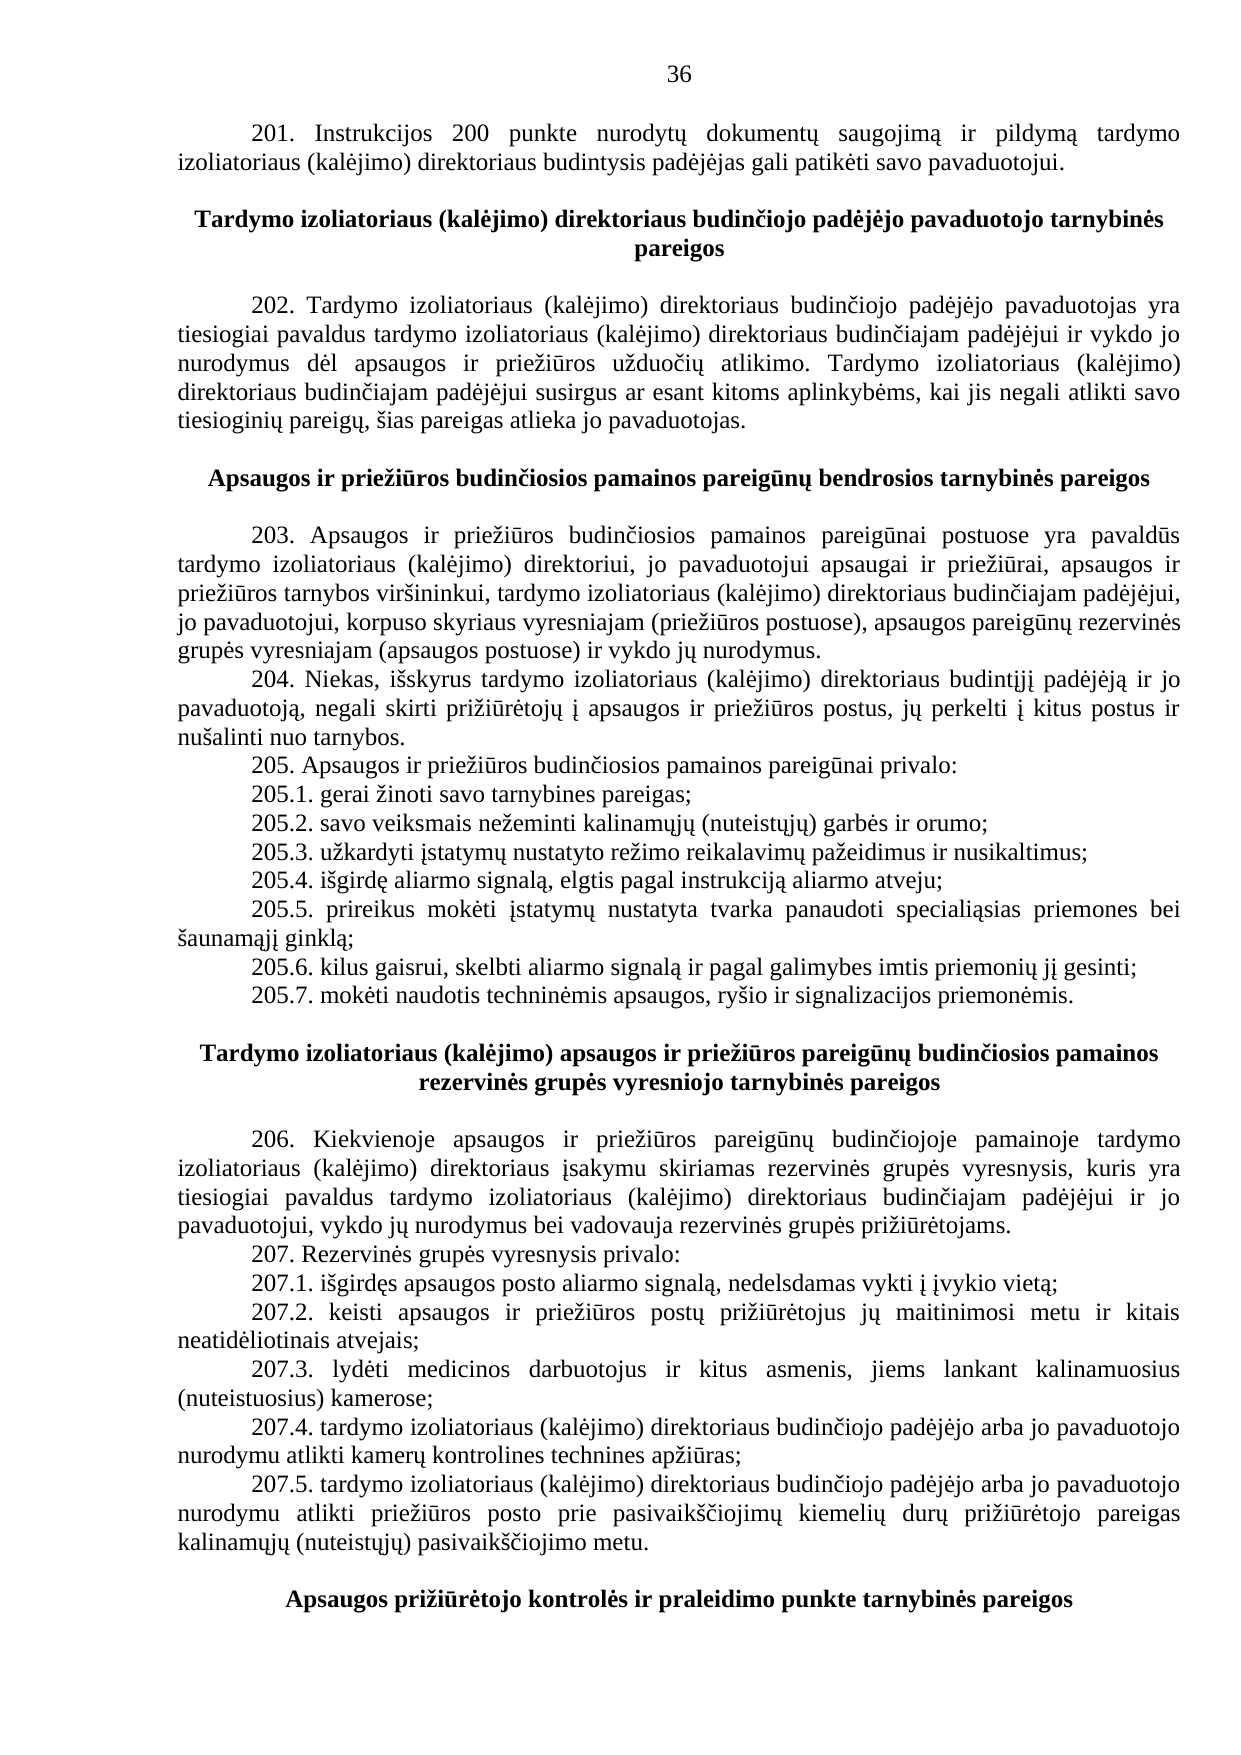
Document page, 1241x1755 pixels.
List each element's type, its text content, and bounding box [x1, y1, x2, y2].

text 207. Rezervinės grupės vyresnysis privalo: [177, 1239, 1181, 1268]
text 207.4. tardymo izoliatoriaus (kalėjimo) direktoriaus budinčiojo padėjėjo arba jo pavaduotojo nurodymu atlikti kamerų kontrolines technines apžiūras; [177, 1412, 1181, 1469]
text 205.3. užkardyti įstatymų nustatyto režimo reikalavimų pažeidimus ir nusikaltimus; [177, 837, 1181, 866]
text 207.3. lydėti medicinos darbuotojus ir kitus asmenis, jiems lankant kalinamuosius (nuteistuosius) kamerose; [177, 1354, 1181, 1412]
text Tardymo izoliatoriaus (kalėjimo) apsaugos ir priežiūros pareigūnų budinčiosios pamainos rezervinės grupės vyresniojo tarnybinės pareigos [177, 1038, 1181, 1096]
text 205. Apsaugos ir priežiūros budinčiosios pamainos pareigūnai privalo: [177, 751, 1181, 779]
text 203. Apsaugos ir priežiūros budinčiosios pamainos pareigūnai postuose yra pavaldūs tardymo izoliatoriaus (kalėjimo) direktoriui, jo pavaduotojui apsaugai ir priežiūrai, apsaugos ir priežiūros tarnybos viršininkui, tardymo izoliatoriaus (kalėjimo) direktoriaus budinčiajam padėjėjui, jo pavaduotojui, korpuso skyriaus vyresniajam (priežiūros postuose), apsaugos pareigūnų rezervinės grupės vyresniajam (apsaugos postuose) ir vykdo jų nurodymus. [177, 521, 1181, 664]
text Apsaugos ir priežiūros budinčiosios pamainos pareigūnų bendrosios tarnybinės pareigos [177, 463, 1181, 492]
text 202. Tardymo izoliatoriaus (kalėjimo) direktoriaus budinčiojo padėjėjo pavaduotojas yra tiesiogiai pavaldus tardymo izoliatoriaus (kalėjimo) direktoriaus budinčiajam padėjėjui ir vykdo jo nurodymus dėl apsaugos ir priežiūros užduočių atlikimo. Tardymo izoliatoriaus (kalėjimo) direktoriaus budinčiajam padėjėjui susirgus ar esant kitoms aplinkybėms, kai jis negali atlikti savo tiesioginių pareigų, šias pareigas atlieka jo pavaduotojas. [177, 291, 1181, 434]
text 206. Kiekvienoje apsaugos ir priežiūros pareigūnų budinčiojoje pamainoje tardymo izoliatoriaus (kalėjimo) direktoriaus įsakymu skiriamas rezervinės grupės vyresnysis, kuris yra tiesiogiai pavaldus tardymo izoliatoriaus (kalėjimo) direktoriaus budinčiajam padėjėjui ir jo pavaduotojui, vykdo jų nurodymus bei vadovauja rezervinės grupės prižiūrėtojams. [177, 1124, 1181, 1239]
text 201. Instrukcijos 200 punkte nurodytų dokumentų saugojimą ir pildymą tardymo izoliatoriaus (kalėjimo) direktoriaus budintysis padėjėjas gali patikėti savo pavaduotojui. [177, 118, 1181, 176]
text Apsaugos prižiūrėtojo kontrolės ir praleidimo punkte tarnybinės pareigos [177, 1584, 1181, 1613]
text 205.7. mokėti naudotis techninėmis apsaugos, ryšio ir signalizacijos priemonėmis. [177, 981, 1181, 1009]
text 207.1. išgirdęs apsaugos posto aliarmo signalą, nedelsdamas vykti į įvykio vietą; [177, 1268, 1181, 1297]
text 205.1. gerai žinoti savo tarnybines pareigas; [177, 779, 1181, 808]
text 205.5. prireikus mokėti įstatymų nustatyta tvarka panaudoti specialiąsias priemones bei šaunamąjį ginklą; [177, 894, 1181, 952]
text 207.2. keisti apsaugos ir priežiūros postų prižiūrėtojus jų maitinimosi metu ir kitais neatidėliotinais atvejais; [177, 1297, 1181, 1354]
text 204. Niekas, išskyrus tardymo izoliatoriaus (kalėjimo) direktoriaus budintįjį padėjėją ir jo pavaduotoją, negali skirti prižiūrėtojų į apsaugos ir priežiūros postus, jų perkelti į kitus postus ir nušalinti nuo tarnybos. [177, 664, 1181, 751]
text 205.2. savo veiksmais nežeminti kalinamųjų (nuteistųjų) garbės ir orumo; [177, 808, 1181, 837]
text 205.4. išgirdę aliarmo signalą, elgtis pagal instrukciją aliarmo atveju; [177, 866, 1181, 894]
text 205.6. kilus gaisrui, skelbti aliarmo signalą ir pagal galimybes imtis priemonių jį gesinti; [177, 952, 1181, 981]
text 207.5. tardymo izoliatoriaus (kalėjimo) direktoriaus budinčiojo padėjėjo arba jo pavaduotojo nurodymu atlikti priežiūros posto prie pasivaikščiojimų kiemelių durų prižiūrėtojo pareigas kalinamųjų (nuteistųjų) pasivaikščiojimo metu. [177, 1469, 1181, 1556]
text Tardymo izoliatoriaus (kalėjimo) direktoriaus budinčiojo padėjėjo pavaduotojo tarnybinės pareigos [177, 204, 1181, 262]
